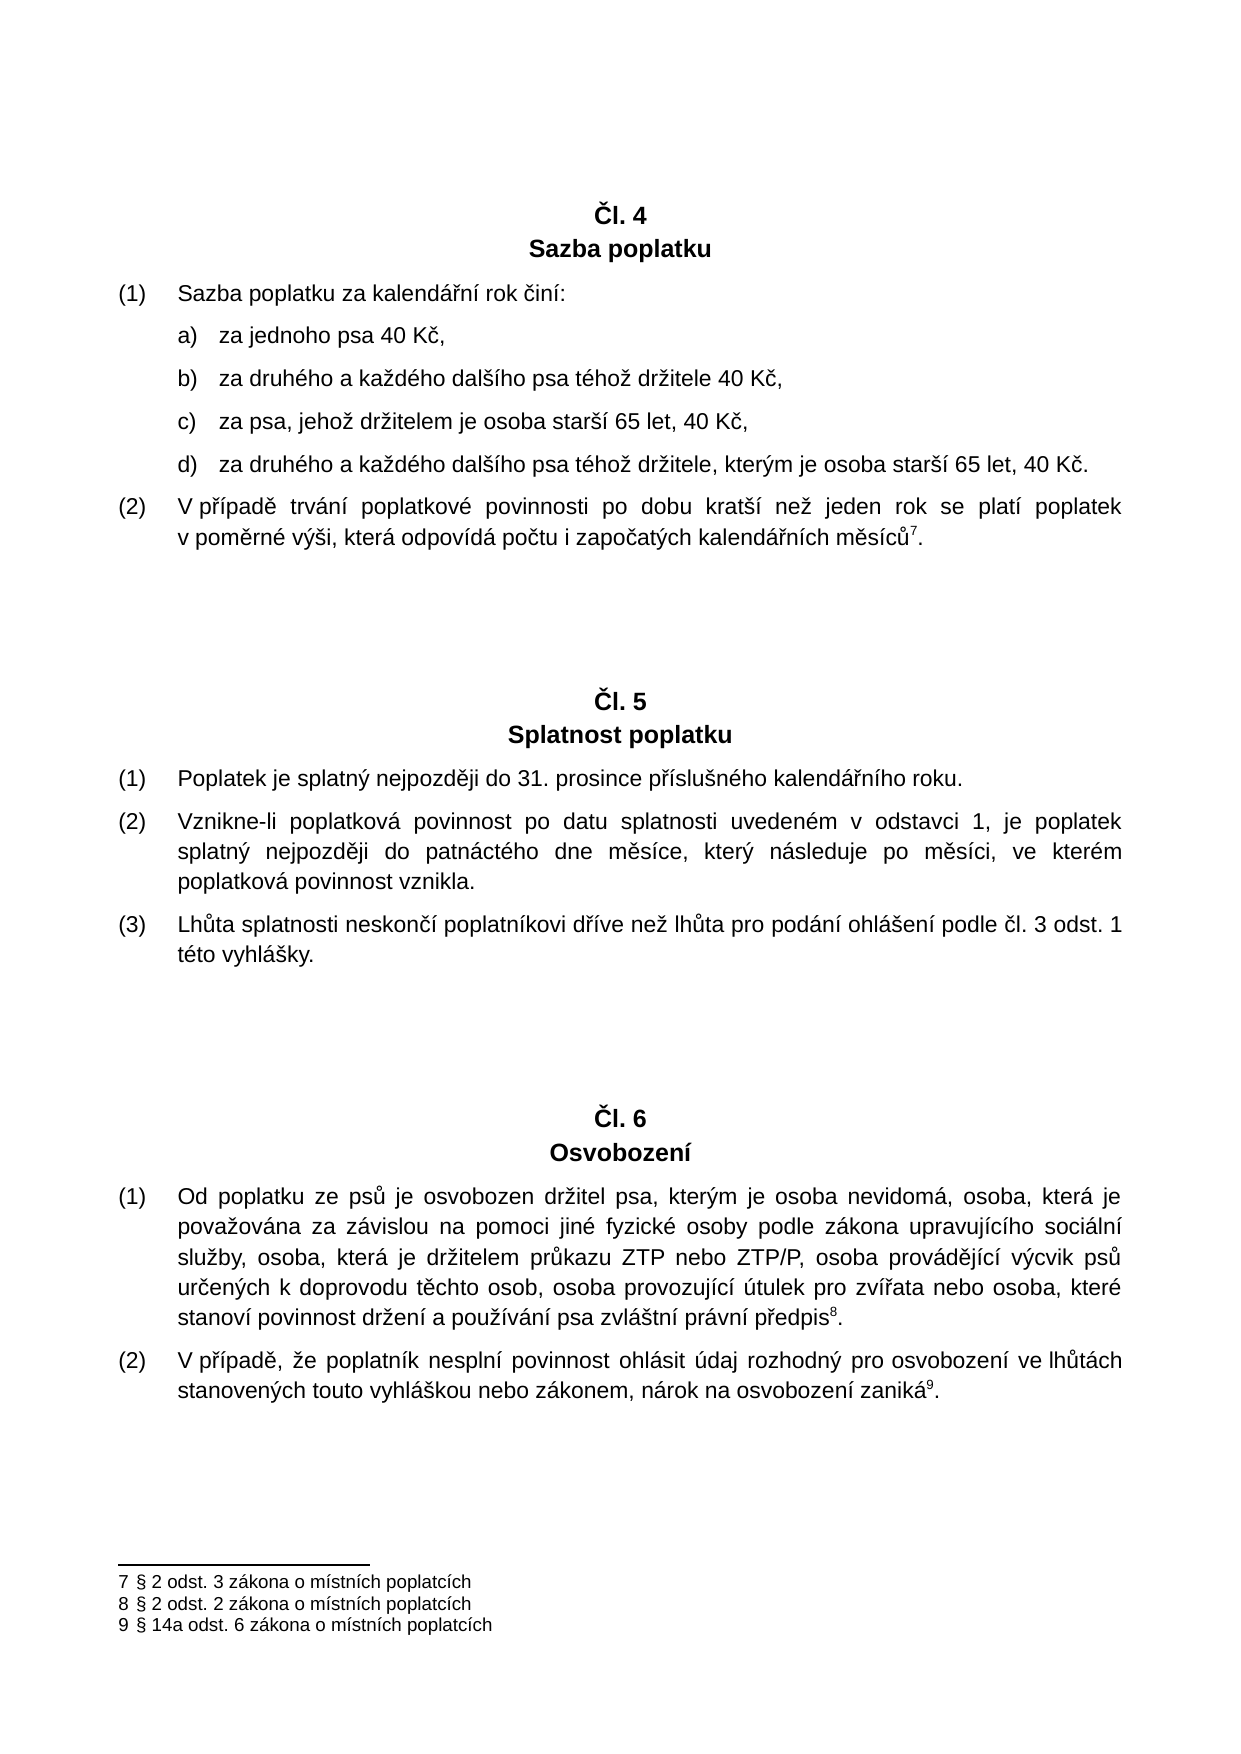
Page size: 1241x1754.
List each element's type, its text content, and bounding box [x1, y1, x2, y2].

subtitle Čl. 6 Osvobození [118, 1104, 1122, 1166]
list za druhého a každého dalšího psa téhož držitele 40 Kč, [177, 365, 1122, 391]
list Vznikne-li poplatková povinnost po datu splatnosti uvedeném v odstavci 1, je poplatek splatný nejpozději do patnáctého dne měsíce, který následuje po měsíci, ve kterém poplatková povinnost vznikla. [118, 808, 1122, 895]
list V případě trvání poplatkové povinnosti po dobu kratší než jeden rok se platí poplatek v poměrné výši, která odpovídá počtu i započatých kalendářních měsíců. [118, 493, 1122, 550]
list § 14a odst. 6 zákona o místních poplatcích [118, 1614, 1122, 1635]
list § 2 odst. 3 zákona o místních poplatcích [118, 1571, 1122, 1592]
list Sazba poplatku za kalendářní rok činí: [118, 280, 1122, 306]
subtitle Čl. 4 Sazba poplatku [118, 201, 1122, 263]
list za druhého a každého dalšího psa téhož držitele, kterým je osoba starší 65 let, 40 Kč. [177, 451, 1122, 477]
list Od poplatku ze psů je osvobozen držitel psa, kterým je osoba nevidomá, osoba, která je považována za závislou na pomoci jiné fyzické osoby podle zákona upravujícího sociální služby, osoba, která je držitelem průkazu ZTP nebo ZTP/P, osoba provádějící výcvik psů určených k doprovodu těchto osob, osoba provozující útulek pro zvířata nebo osoba, které stanoví povinnost držení a používání psa zvláštní právní předpis. [118, 1183, 1122, 1330]
list Poplatek je splatný nejpozději do 31. prosince příslušného kalendářního roku. [118, 765, 1122, 792]
list za jednoho psa 40 Kč, [177, 322, 1122, 349]
subtitle Čl. 5 Splatnost poplatku [118, 687, 1122, 748]
list Lhůta splatnosti neskončí poplatníkovi dříve než lhůta pro podání ohlášení podle čl. 3 odst. 1 této vyhlášky. [118, 911, 1122, 968]
list za psa, jehož držitelem je osoba starší 65 let, 40 Kč, [177, 408, 1122, 434]
list V případě, že poplatník nesplní povinnost ohlásit údaj rozhodný pro osvobození ve lhůtách stanovených touto vyhláškou nebo zákonem, nárok na osvobození zaniká. [118, 1347, 1122, 1403]
list § 2 odst. 2 zákona o místních poplatcích [118, 1592, 1122, 1614]
